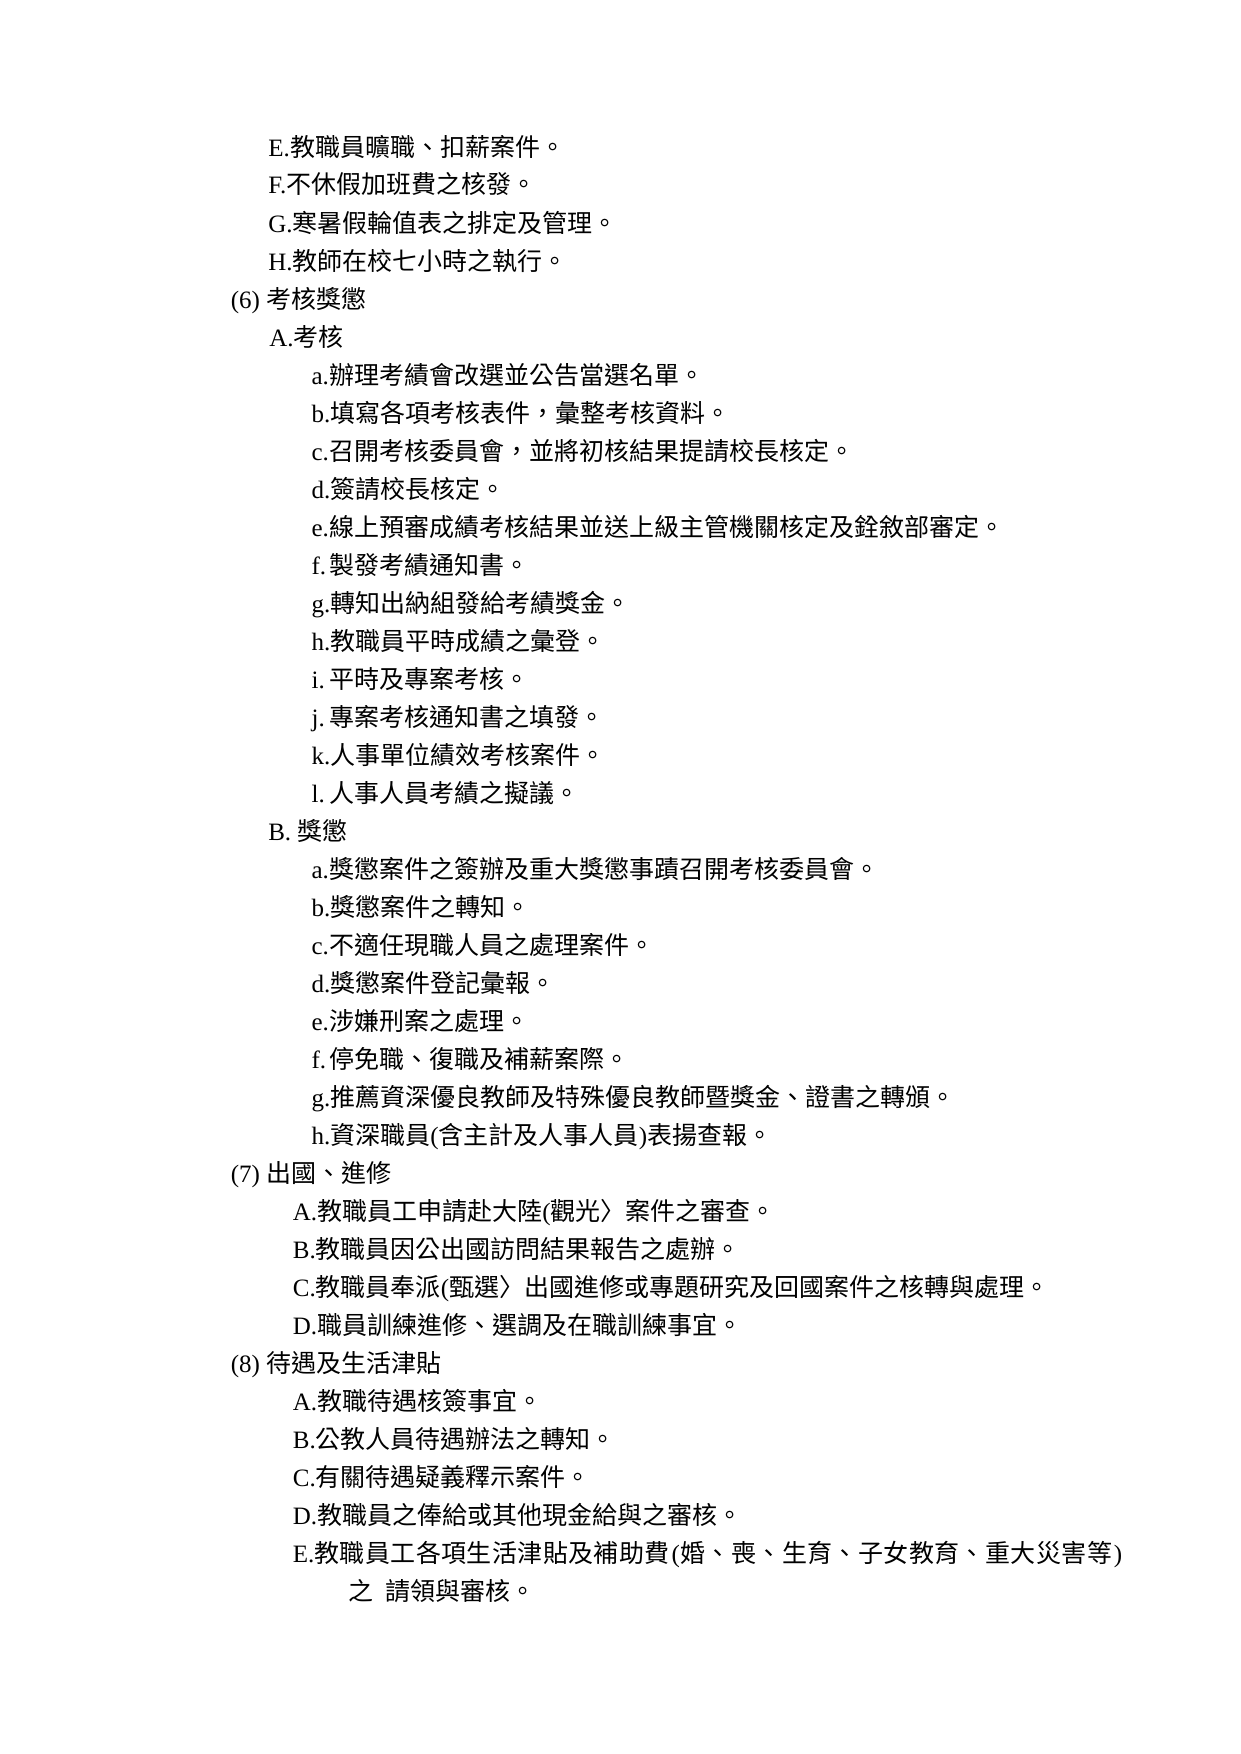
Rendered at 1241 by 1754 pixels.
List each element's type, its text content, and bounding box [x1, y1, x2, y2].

list 專案考核通知書之填發。 [311, 697, 1122, 733]
list 線上預審成績考核結果並送上級主管機關核定及銓敘部審定。 [311, 507, 1122, 543]
list 教職員平時成績之彙登。 [311, 621, 1122, 657]
list 推薦資深優良教師及特殊優良教師暨獎金、證書之轉頒。 [311, 1077, 1122, 1114]
list 涉嫌刑案之處理。 [311, 1001, 1122, 1038]
list 人事單位績效考核案件。 [311, 735, 1122, 772]
list 不適任現職人員之處理案件。 [311, 925, 1122, 962]
list 簽請校長核定。 [311, 469, 1122, 505]
list 製發考績通知書。 [311, 545, 1122, 581]
text (8) 待遇及生活津貼 [231, 1344, 1122, 1380]
list 資深職員(含主計及人事人員)表揚查報。 [311, 1116, 1122, 1152]
list 職員訓練進修、選調及在職訓練事宜。 [293, 1306, 1122, 1342]
list 寒暑假輪值表之排定及管理。 [268, 203, 1122, 239]
list 辦理考績會改選並公告當選名單。 [311, 355, 1122, 391]
list 填寫各項考核表件，彙整考核資料。 [311, 393, 1122, 429]
list 公教人員待遇辦法之轉知。 [293, 1420, 1122, 1456]
list 有關待遇疑義釋示案件。 [293, 1458, 1122, 1494]
list 教職待遇核簽事宜。 [293, 1382, 1122, 1418]
list 教職員因公出國訪問結果報告之處辦。 [293, 1229, 1122, 1266]
list 召開考核委員會，並將初核結果提請校長核定。 [311, 431, 1122, 467]
list 教職員奉派(甄選〉出國進修或專題研究及回國案件之核轉與處理。 [293, 1268, 1122, 1304]
list 考核 [268, 317, 1122, 353]
list 停免職、復職及補薪案際。 [311, 1039, 1122, 1076]
list 人事人員考績之擬議。 [311, 773, 1122, 809]
list 獎懲案件之轉知。 [311, 887, 1122, 924]
text (7) 出國、進修 [231, 1153, 1122, 1190]
list 教師在校七小時之執行。 [268, 241, 1122, 277]
list 轉知出納組發給考績獎金。 [311, 583, 1122, 619]
list 獎懲案件之簽辦及重大獎懲事蹟召開考核委員會。 [311, 849, 1122, 886]
list 教職員之俸給或其他現金給與之審核。 [293, 1496, 1122, 1532]
list 平時及專案考核。 [311, 659, 1122, 696]
list 教職員曠職、扣薪案件。 [268, 127, 1122, 163]
list 教職員工申請赴大陸(觀光〉案件之審查。 [293, 1192, 1122, 1228]
text (6) 考核獎懲 [231, 279, 1122, 315]
text B. 獎懲 [268, 811, 1122, 848]
list 獎懲案件登記彙報。 [311, 963, 1122, 1000]
list 不休假加班費之核發。 [268, 165, 1122, 201]
list 教職員工各項生活津貼及補助費(婚、喪、生育、子女教育、重大災害等)之 請領與審核。 [293, 1534, 1122, 1608]
